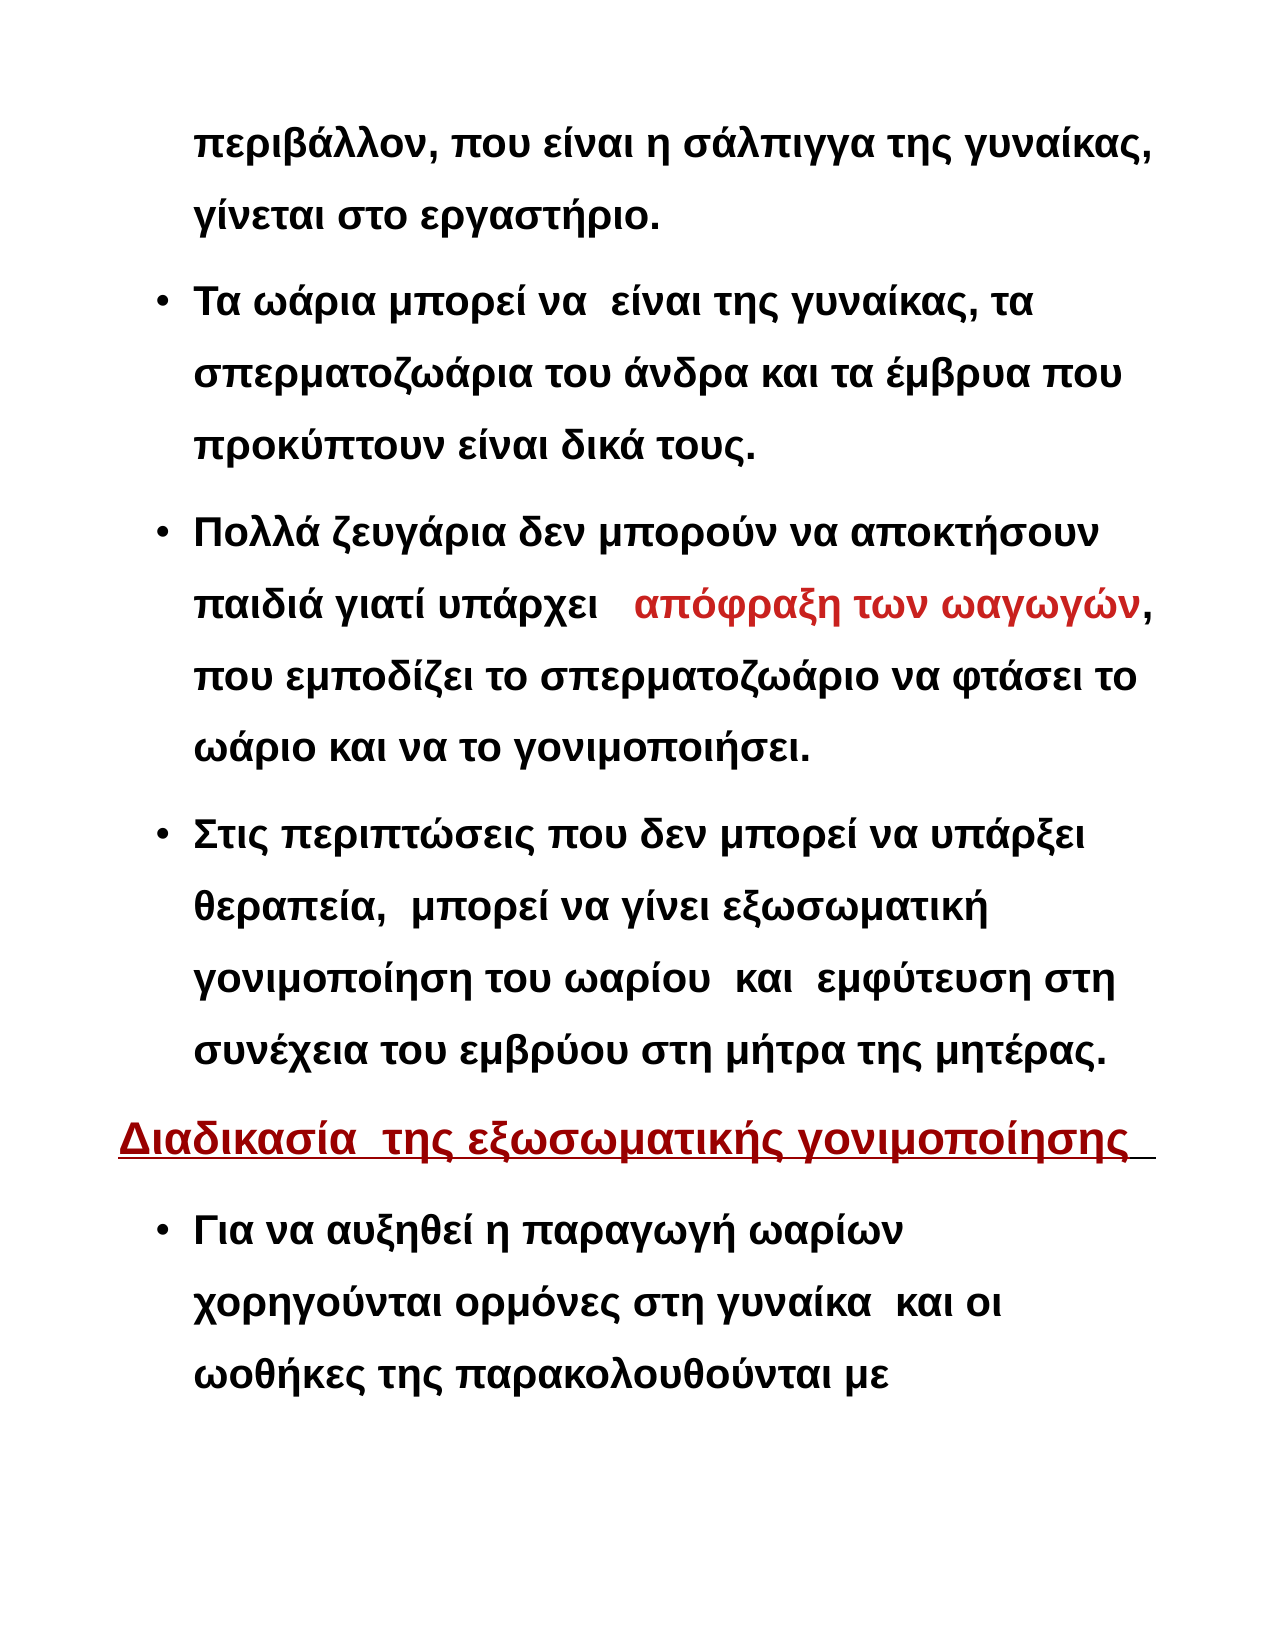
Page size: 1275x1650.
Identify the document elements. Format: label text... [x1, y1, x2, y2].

text Διαδικασία της εξωσωματικής γονιμοποίησης [118, 1111, 1157, 1164]
list Στις περιπτώσεις που δεν μπορεί να υπάρξει θεραπεία, μπορεί να γίνει εξωσωματική γονιμοποίηση του ωαρίου και εμφύτευση στη συνέχεια του εμβρύου στη μήτρα της μητέρας. [156, 809, 1157, 1073]
list Τα ωάρια μπορεί να είναι της γυναίκας, τα σπερματοζωάρια του άνδρα και τα έμβρυα που προκύπτουν είναι δικά τους. [156, 276, 1157, 468]
list περιβάλλον, που είναι η σάλπιγγα της γυναίκας, γίνεται στο εργαστήριο. [156, 118, 1157, 238]
list Για να αυξηθεί η παραγωγή ωαρίων χορηγούνται ορμόνες στη γυναίκα και οι ωοθήκες της παρακολουθούνται με [156, 1205, 1157, 1397]
list Πολλά ζευγάρια δεν μπορούν να αποκτήσουν παιδιά γιατί υπάρχει απόφραξη των ωαγωγών, που εμποδίζει το σπερματοζωάριο να φτάσει το ωάριο και να το γονιμοποιήσει. [156, 507, 1157, 771]
